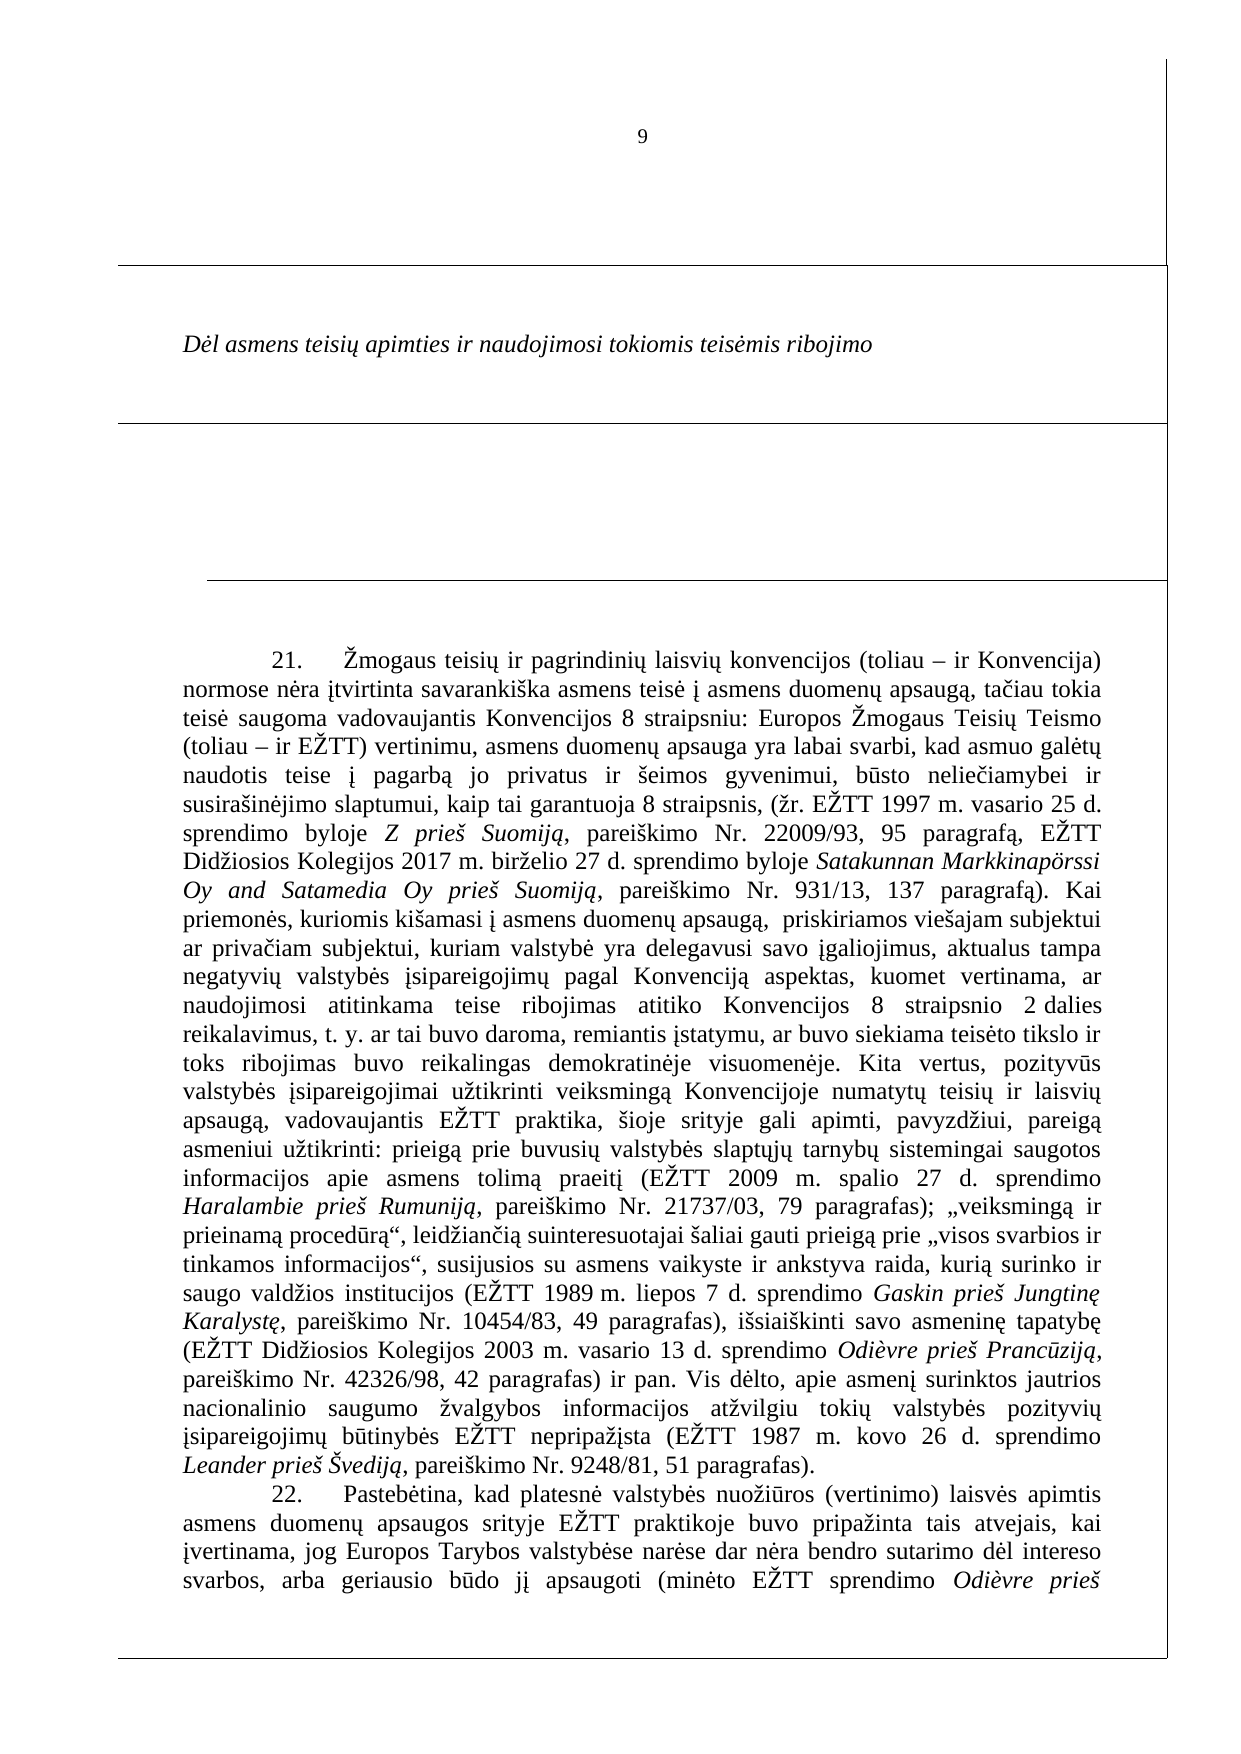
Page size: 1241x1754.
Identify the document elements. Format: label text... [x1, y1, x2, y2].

text 22. Pastebėtina, kad platesnė valstybės nuožiūros (vertinimo) laisvės apimtis asmens duomenų apsaugos srityje EŽTT praktikoje buvo pripažinta tais atvejais, kai įvertinama, jog Europos Tarybos valstybėse narėse dar nėra bendro sutarimo dėl intereso svarbos, arba geriausio būdo jį apsaugoti (minėto EŽTT sprendimo Odièvre prieš [118, 1479, 1167, 1658]
text 21. Žmogaus teisių ir pagrindinių laisvių konvencijos (toliau – ir Konvencija) normose nėra įtvirtinta savarankiška asmens teisė į asmens duomenų apsaugą, tačiau tokia teisė saugoma vadovaujantis Konvencijos 8 straipsniu: Europos Žmogaus Teisių Teismo (toliau – ir EŽTT) vertinimu, asmens duomenų apsauga yra labai svarbi, kad asmuo galėtų naudotis teise į pagarbą jo privatus ir šeimos gyvenimui, būsto neliečiamybei ir susirašinėjimo slaptumui, kaip tai garantuoja 8 straipsnis, (žr. EŽTT 1997 m. vasario 25 d. sprendimo byloje Z prieš Suomiją, pareiškimo Nr. 22009/93, 95 paragrafą, EŽTT Didžiosios Kolegijos 2017 m. birželio 27 d. sprendimo byloje Satakunnan Markkinapörssi Oy and Satamedia Oy prieš Suomiją, pareiškimo Nr. 931/13, 137 paragrafą). Kai priemonės, kuriomis kišamasi į asmens duomenų apsaugą, priskiriamos viešajam subjektui ar privačiam subjektui, kuriam valstybė yra delegavusi savo įgaliojimus, aktualus tampa negatyvių valstybės įsipareigojimų pagal Konvenciją aspektas, kuomet vertinama, ar naudojimosi atitinkama teise ribojimas atitiko Konvencijos 8 straipsnio 2 dalies reikalavimus, t. y. ar tai buvo daroma, remiantis įstatymu, ar buvo siekiama teisėto tikslo ir toks ribojimas buvo reikalingas demokratinėje visuomenėje. Kita vertus, pozityvūs valstybės įsipareigojimai užtikrinti veiksmingą Konvencijoje numatytų teisių ir laisvių apsaugą, vadovaujantis EŽTT praktika, šioje srityje gali apimti, pavyzdžiui, pareigą asmeniui užtikrinti: prieigą prie buvusių valstybės slaptųjų tarnybų sistemingai saugotos informacijos apie asmens tolimą praeitį (EŽTT 2009 m. spalio 27 d. sprendimo Haralambie prieš Rumuniją, pareiškimo Nr. 21737/03, 79 paragrafas); „veiksmingą ir prieinamą procedūrą“, leidžiančią suinteresuotajai šaliai gauti prieigą prie „visos svarbios ir tinkamos informacijos“, susijusios su asmens vaikyste ir ankstyva raida, kurią surinko ir saugo valdžios institucijos (EŽTT 1989 m. liepos 7 d. sprendimo Gaskin prieš Jungtinę Karalystę, pareiškimo Nr. 10454/83, 49 paragrafas), išsiaiškinti savo asmeninę tapatybę (EŽTT Didžiosios Kolegijos 2003 m. vasario 13 d. sprendimo Odièvre prieš Prancūziją, pareiškimo Nr. 42326/98, 42 paragrafas) ir pan. Vis dėlto, apie asmenį surinktos jautrios nacionalinio saugumo žvalgybos informacijos atžvilgiu tokių valstybės pozityvių įsipareigojimų būtinybės EŽTT nepripažįsta (EŽTT 1987 m. kovo 26 d. sprendimo Leander prieš Švediją, pareiškimo Nr. 9248/81, 51 paragrafas). [118, 581, 1167, 1479]
text Dėl asmens teisių apimties ir naudojimosi tokiomis teisėmis ribojimo [118, 265, 1167, 423]
